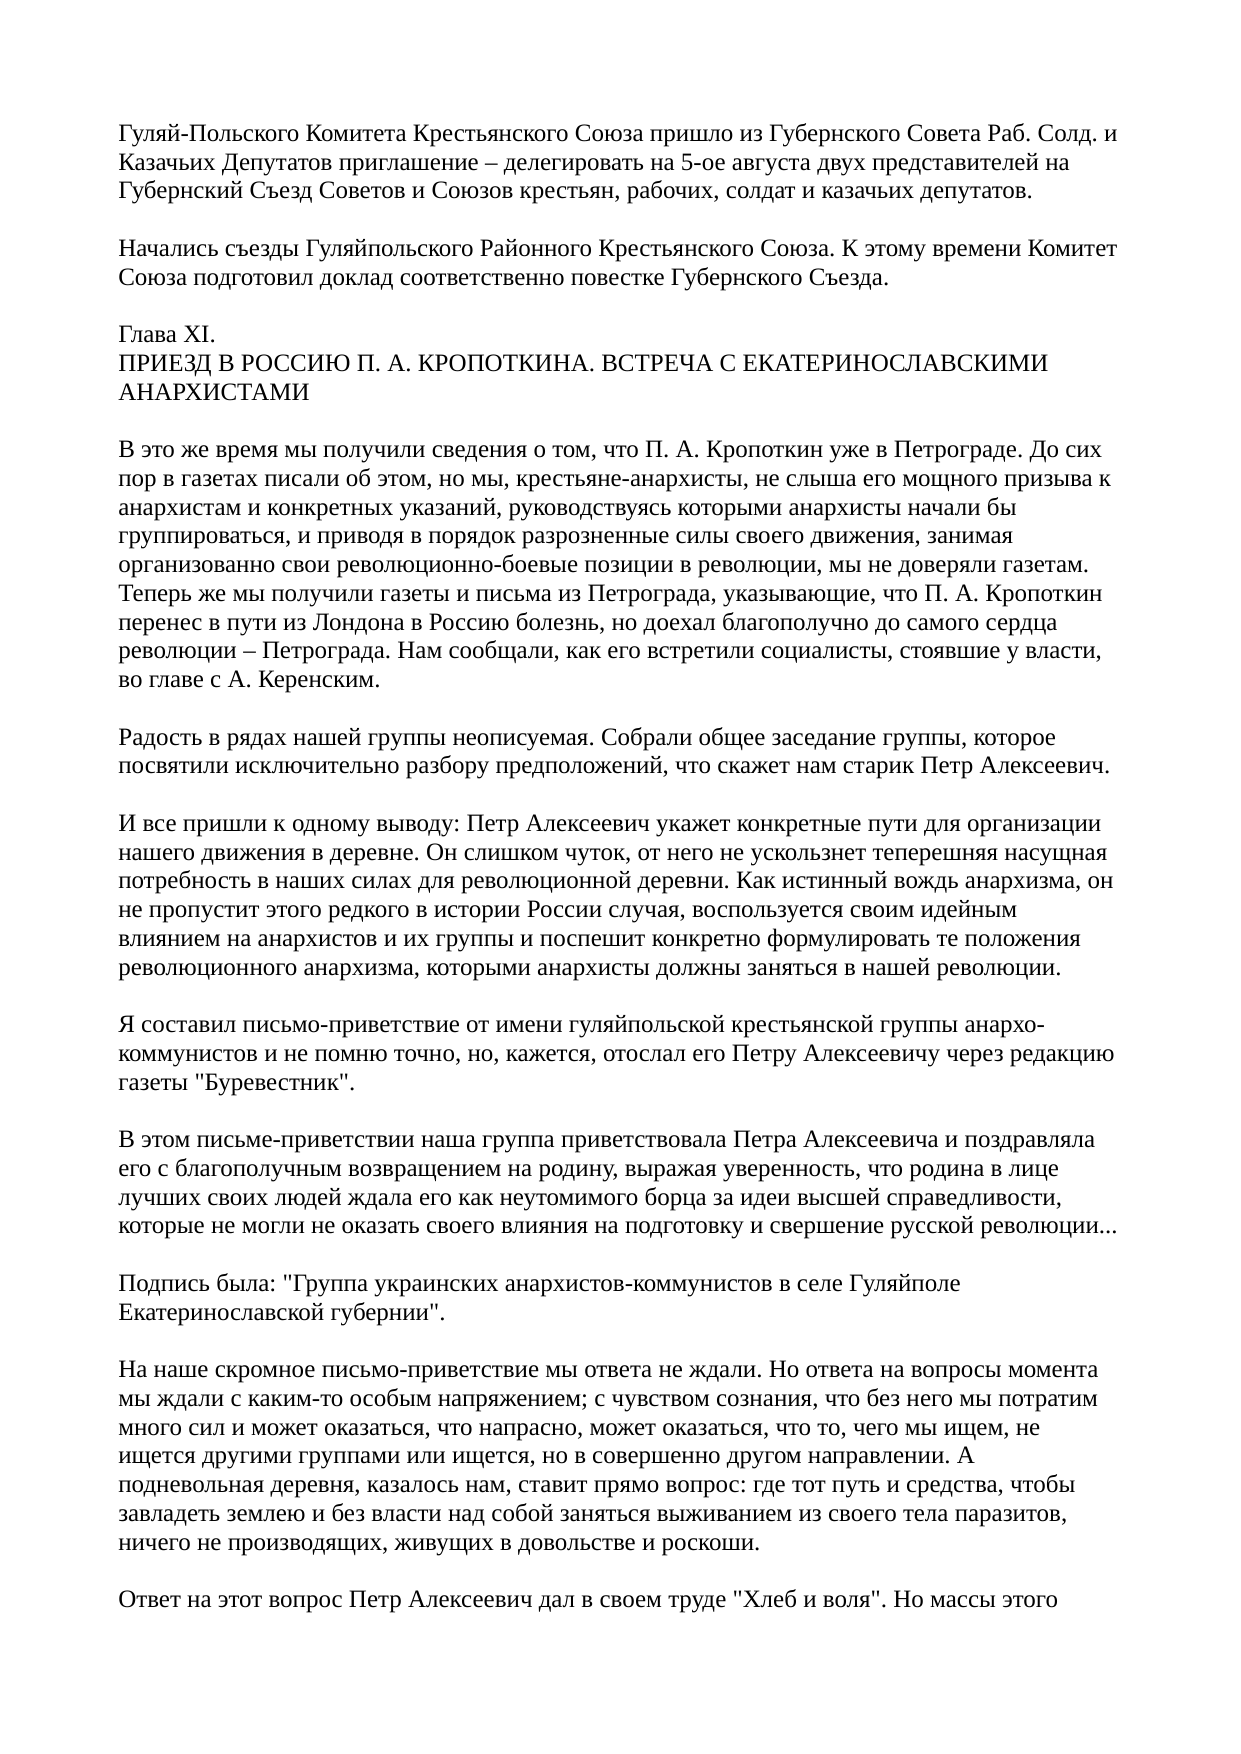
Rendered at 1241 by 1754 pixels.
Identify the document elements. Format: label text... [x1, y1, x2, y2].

text В это же время мы получили сведения о том, что П. А. Кропоткин уже в Петрограде. До сих пор в газетах писали об этом, но мы, крестьяне-анархисты, не слыша его мощного призыва к анархистам и конкретных указаний, руководствуясь которыми анархисты начали бы группироваться, и приводя в порядок разрозненные силы своего движения, занимая организованно свои революционно-боевые позиции в революции, мы не доверяли газетам. Теперь же мы получили газеты и письма из Петрограда, указывающие, что П. А. Кропоткин перенес в пути из Лондона в Россию болезнь, но доехал благополучно до самого сердца революции – Петрограда. Нам сообщали, как его встретили социалисты, стоявшие у власти, во главе с А. Керенским. [118, 434, 1122, 693]
text Ответ на этот вопрос Петр Алексеевич дал в своем труде "Хлеб и воля". Но массы этого [118, 1584, 1122, 1613]
text Глава XI. [118, 319, 1122, 348]
text Начались съезды Гуляйпольского Районного Крестьянского Союза. К этому времени Комитет Союза подготовил доклад соответственно повестке Губернского Съезда. [118, 233, 1122, 291]
text Подпись была: "Группа украинских анархистов-коммунистов в селе Гуляйполе Екатеринославской губернии". [118, 1268, 1122, 1326]
text Гуляй-Польского Комитета Крестьянского Союза пришло из Губернского Совета Раб. Солд. и Казачьих Депутатов приглашение – делегировать на 5-ое августа двух представителей на Губернский Съезд Советов и Союзов крестьян, рабочих, солдат и казачьих депутатов. [118, 118, 1122, 204]
text На наше скромное письмо-приветствие мы ответа не ждали. Но ответа на вопросы момента мы ждали с каким-то особым напряжением; с чувством сознания, что без него мы потратим много сил и может оказаться, что напрасно, может оказаться, что то, чего мы ищем, не ищется другими группами или ищется, но в совершенно другом направлении. А подневольная деревня, казалось нам, ставит прямо вопрос: где тот путь и средства, чтобы завладеть землею и без власти над собой заняться выживанием из своего тела паразитов, ничего не производящих, живущих в довольстве и роскоши. [118, 1354, 1122, 1556]
text Радость в рядах нашей группы неописуемая. Собрали общее заседание группы, которое посвятили исключительно разбору предположений, что скажет нам старик Петр Алексеевич. [118, 722, 1122, 779]
text В этом письме-приветствии наша группа приветствовала Петра Алексеевича и поздравляла его с благополучным возвращением на родину, выражая уверенность, что родина в лице лучших своих людей ждала его как неутомимого борца за идеи высшей справедливости, которые не могли не оказать своего влияния на подготовку и свершение русской революции... [118, 1124, 1122, 1239]
text Я составил письмо-приветствие от имени гуляйпольской крестьянской группы анархо-коммунистов и не помню точно, но, кажется, отослал его Петру Алексеевичу через редакцию газеты "Буревестник". [118, 1009, 1122, 1096]
text ПРИЕЗД В РОССИЮ П. А. КРОПОТКИНА. ВСТРЕЧА С ЕКАТЕРИНОСЛАВСКИМИ АНАРХИСТАМИ [118, 348, 1122, 406]
text И все пришли к одному выводу: Петр Алексеевич укажет конкретные пути для организации нашего движения в деревне. Он слишком чуток, от него не ускользнет теперешняя насущная потребность в наших силах для революционной деревни. Как истинный вождь анархизма, он не пропустит этого редкого в истории России случая, воспользуется своим идейным влиянием на анархистов и их группы и поспешит конкретно формулировать те положения революционного анархизма, которыми анархисты должны заняться в нашей революции. [118, 808, 1122, 981]
